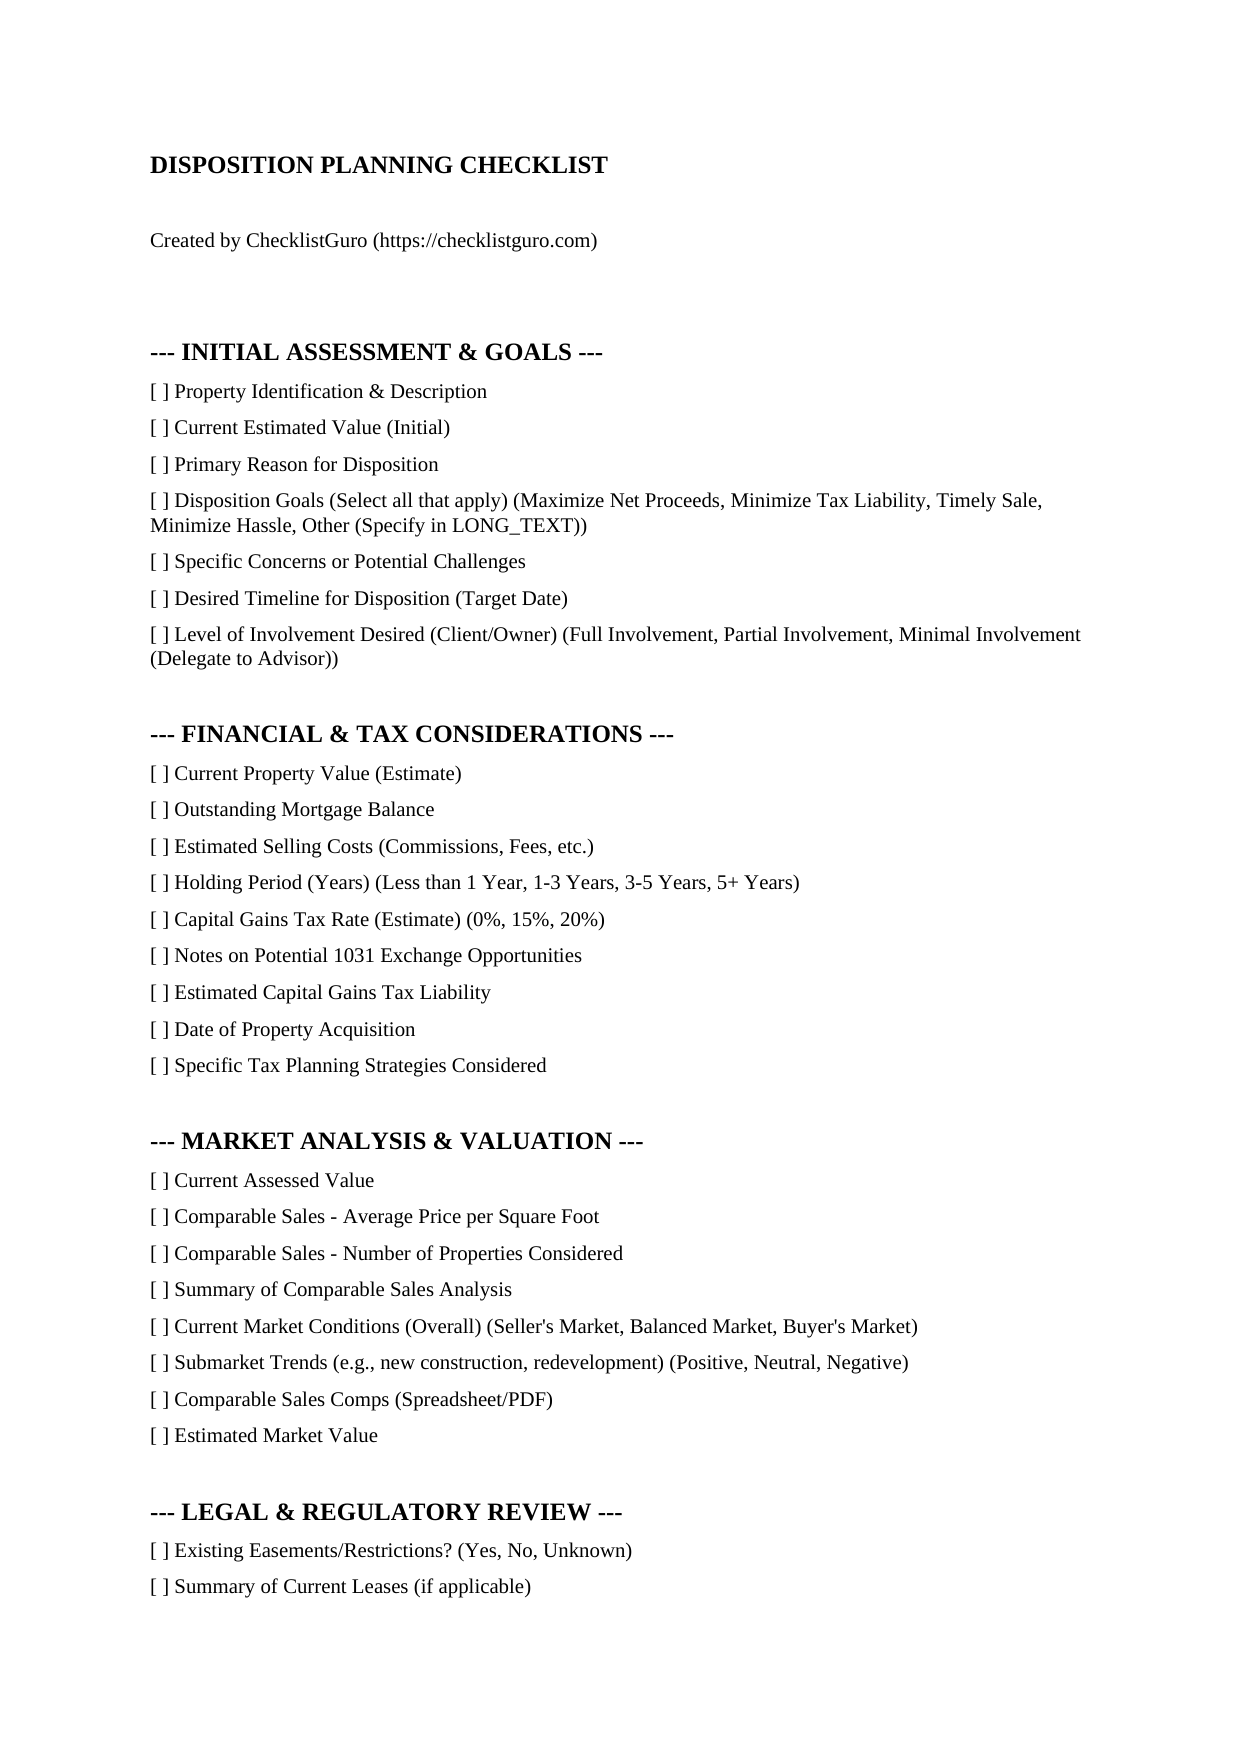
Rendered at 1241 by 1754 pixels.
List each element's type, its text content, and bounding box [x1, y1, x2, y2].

text [ ] Property Identification & Description [150, 379, 1090, 403]
text [ ] Specific Concerns or Potential Challenges [150, 549, 1090, 573]
text [ ] Submarket Trends (e.g., new construction, redevelopment) (Positive, Neutral, Negative) [150, 1350, 1090, 1374]
text --- FINANCIAL & TAX CONSIDERATIONS --- [150, 719, 1090, 748]
text --- MARKET ANALYSIS & VALUATION --- [150, 1126, 1090, 1155]
text [ ] Date of Property Acquisition [150, 1017, 1090, 1041]
text DISPOSITION PLANNING CHECKLIST [150, 150, 1090, 179]
text Created by ChecklistGuro (https://checklistguro.com) [150, 228, 1090, 252]
text [ ] Current Property Value (Estimate) [150, 761, 1090, 785]
text [ ] Summary of Comparable Sales Analysis [150, 1277, 1090, 1301]
text [ ] Existing Easements/Restrictions? (Yes, No, Unknown) [150, 1538, 1090, 1562]
text [ ] Holding Period (Years) (Less than 1 Year, 1-3 Years, 3-5 Years, 5+ Years) [150, 870, 1090, 894]
text [ ] Desired Timeline for Disposition (Target Date) [150, 586, 1090, 610]
text [ ] Current Market Conditions (Overall) (Seller's Market, Balanced Market, Buyer's Market) [150, 1314, 1090, 1338]
text [ ] Disposition Goals (Select all that apply) (Maximize Net Proceeds, Minimize Tax Liability, Timely Sale, Minimize Hassle, Other (Specify in LONG_TEXT)) [150, 488, 1090, 537]
text [ ] Estimated Market Value [150, 1423, 1090, 1447]
text [ ] Estimated Capital Gains Tax Liability [150, 980, 1090, 1004]
text [ ] Level of Involvement Desired (Client/Owner) (Full Involvement, Partial Involvement, Minimal Involvement (Delegate to Advisor)) [150, 622, 1090, 670]
text [ ] Comparable Sales Comps (Spreadsheet/PDF) [150, 1387, 1090, 1411]
text [ ] Comparable Sales - Average Price per Square Foot [150, 1204, 1090, 1228]
text [ ] Specific Tax Planning Strategies Considered [150, 1053, 1090, 1077]
text [ ] Primary Reason for Disposition [150, 452, 1090, 476]
text [ ] Summary of Current Leases (if applicable) [150, 1574, 1090, 1598]
text [ ] Current Assessed Value [150, 1167, 1090, 1192]
text [ ] Comparable Sales - Number of Properties Considered [150, 1241, 1090, 1265]
text [ ] Current Estimated Value (Initial) [150, 415, 1090, 439]
text [ ] Outstanding Mortgage Balance [150, 797, 1090, 821]
text [ ] Notes on Potential 1031 Exchange Opportunities [150, 943, 1090, 967]
text [ ] Capital Gains Tax Rate (Estimate) (0%, 15%, 20%) [150, 907, 1090, 931]
text --- INITIAL ASSESSMENT & GOALS --- [150, 337, 1090, 366]
text [ ] Estimated Selling Costs (Commissions, Fees, etc.) [150, 834, 1090, 858]
text --- LEGAL & REGULATORY REVIEW --- [150, 1497, 1090, 1525]
